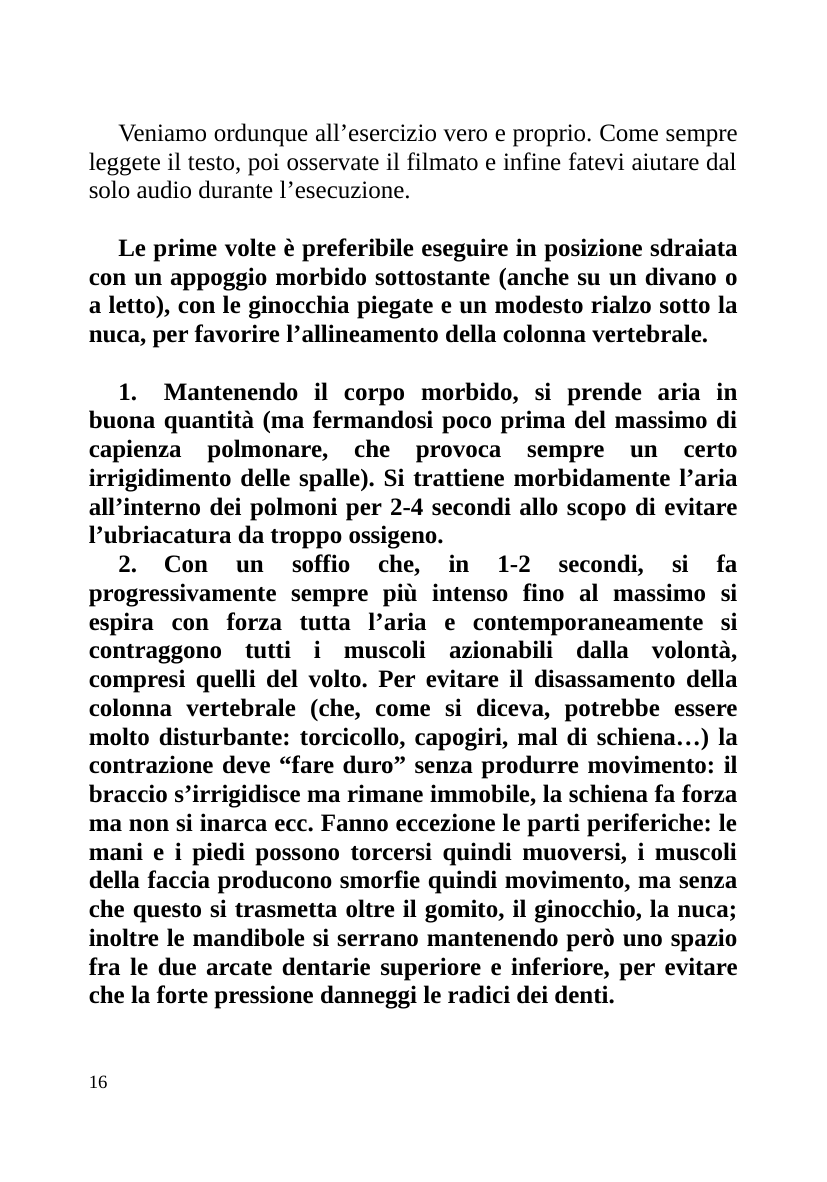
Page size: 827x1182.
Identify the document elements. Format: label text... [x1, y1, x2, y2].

list Con un soffio che, in 1-2 secondi, si fa progressivamente sempre più intenso fino al massimo si espira con forza tutta l’aria e contemporaneamente si contraggono tutti i muscoli azionabili dalla volontà, compresi quelli del volto. Per evitare il disassamento della colonna vertebrale (che, come si diceva, potrebbe essere molto disturbante: torcicollo, capogiri, mal di schiena…) la contrazione deve “fare duro” senza produrre movimento: il braccio s’irrigidisce ma rimane immobile, la schiena fa forza ma non si inarca ecc. Fanno eccezione le parti periferiche: le mani e i piedi possono torcersi quindi muoversi, i muscoli della faccia producono smorfie quindi movimento, ma senza che questo si trasmetta oltre il gomito, il ginocchio, la nuca; inoltre le mandibole si serrano mantenendo però uno spazio fra le due arcate dentarie superiore e inferiore, per evitare che la forte pressione danneggi le radici dei denti. [88, 549, 738, 1009]
text Le prime volte è preferibile eseguire in posizione sdraiata con un appoggio morbido sottostante (anche su un divano o a letto), con le ginocchia piegate e un modesto rialzo sotto la nuca, per favorire l’allineamento della colonna vertebrale. [88, 233, 738, 348]
list Mantenendo il corpo morbido, si prende aria in buona quantità (ma fermandosi poco prima del massimo di capienza polmonare, che provoca sempre un certo irrigidimento delle spalle). Si trattiene morbidamente l’aria all’interno dei polmoni per 2-4 secondi allo scopo di evitare l’ubriacatura da troppo ossigeno. [88, 377, 738, 549]
text Veniamo ordunque all’esercizio vero e proprio. Come sempre leggete il testo, poi osservate il filmato e infine fatevi aiutare dal solo audio durante l’esecuzione. [88, 118, 738, 204]
